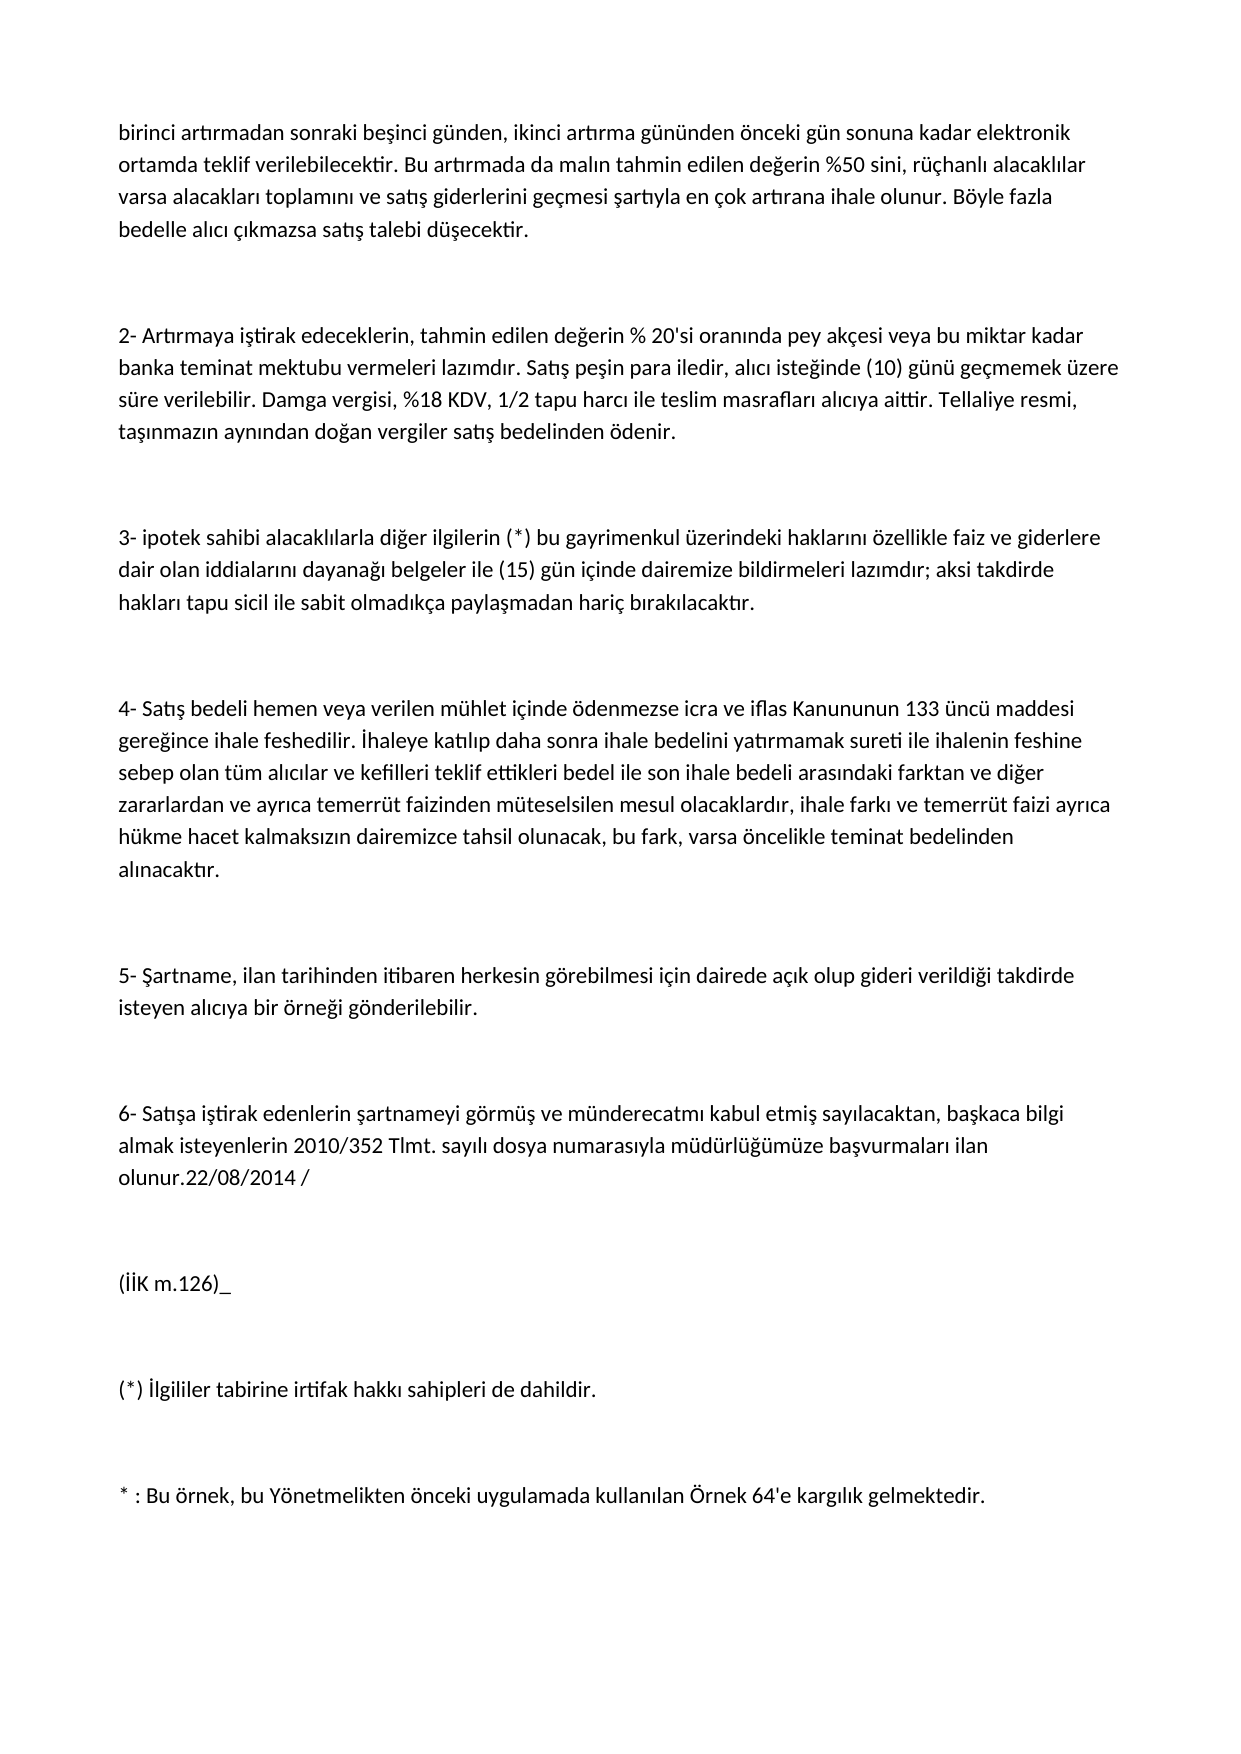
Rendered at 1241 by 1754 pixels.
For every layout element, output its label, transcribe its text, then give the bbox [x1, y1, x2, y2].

text * : Bu örnek, bu Yönetmelikten önceki uygulamada kullanılan Örnek 64'e kargılık gelmektedir. [118, 1481, 1122, 1509]
text 3- ipotek sahibi alacaklılarla diğer ilgilerin (*) bu gayrimenkul üzerindeki haklarını özellikle faiz ve giderlere dair olan iddialarını dayanağı belgeler ile (15) gün içinde dairemize bildirmeleri lazımdır; aksi takdirde hakları tapu sicil ile sabit olmadıkça paylaşmadan hariç bırakılacaktır. [118, 523, 1122, 616]
text (İİK m.126)_ [118, 1269, 1122, 1297]
text 2- Artırmaya iştirak edeceklerin, tahmin edilen değerin % 20'si oranında pey akçesi veya bu miktar kadar banka teminat mektubu vermeleri lazımdır. Satış peşin para iledir, alıcı isteğinde (10) günü geçmemek üzere süre verilebilir. Damga vergisi, %18 KDV, 1/2 tapu harcı ile teslim masrafları alıcıya aittir. Tellaliye resmi, taşınmazın aynından doğan vergiler satış bedelinden ödenir. [118, 321, 1122, 445]
text (*) İlgililer tabirine irtifak hakkı sahipleri de dahildir. [118, 1375, 1122, 1403]
text birinci artırmadan sonraki beşinci günden, ikinci artırma gününden önceki gün sonuna kadar elektronik ortamda teklif verilebilecektir. Bu artırmada da malın tahmin edilen değerin %50 sini, rüçhanlı alacaklılar varsa alacakları toplamını ve satış giderlerini geçmesi şartıyla en çok artırana ihale olunur. Böyle fazla bedelle alıcı çıkmazsa satış talebi düşecektir. [118, 118, 1122, 243]
text 4- Satış bedeli hemen veya verilen mühlet içinde ödenmezse icra ve iflas Kanununun 133 üncü maddesi gereğince ihale feshedilir. İhaleye katılıp daha sonra ihale bedelini yatırmamak sureti ile ihalenin feshine sebep olan tüm alıcılar ve kefilleri teklif ettikleri bedel ile son ihale bedeli arasındaki farktan ve diğer zararlardan ve ayrıca temerrüt faizinden müteselsilen mesul olacaklardır, ihale farkı ve temerrüt faizi ayrıca hükme hacet kalmaksızın dairemizce tahsil olunacak, bu fark, varsa öncelikle teminat bedelinden alınacaktır. [118, 694, 1122, 883]
text 5- Şartname, ilan tarihinden itibaren herkesin görebilmesi için dairede açık olup gideri verildiği takdirde isteyen alıcıya bir örneği gönderilebilir. [118, 961, 1122, 1021]
text 6- Satışa iştirak edenlerin şartnameyi görmüş ve münderecatmı kabul etmiş sayılacaktan, başkaca bilgi almak isteyenlerin 2010/352 Tlmt. sayılı dosya numarasıyla müdürlüğümüze başvurmaları ilan olunur.22/08/2014 / [118, 1099, 1122, 1191]
